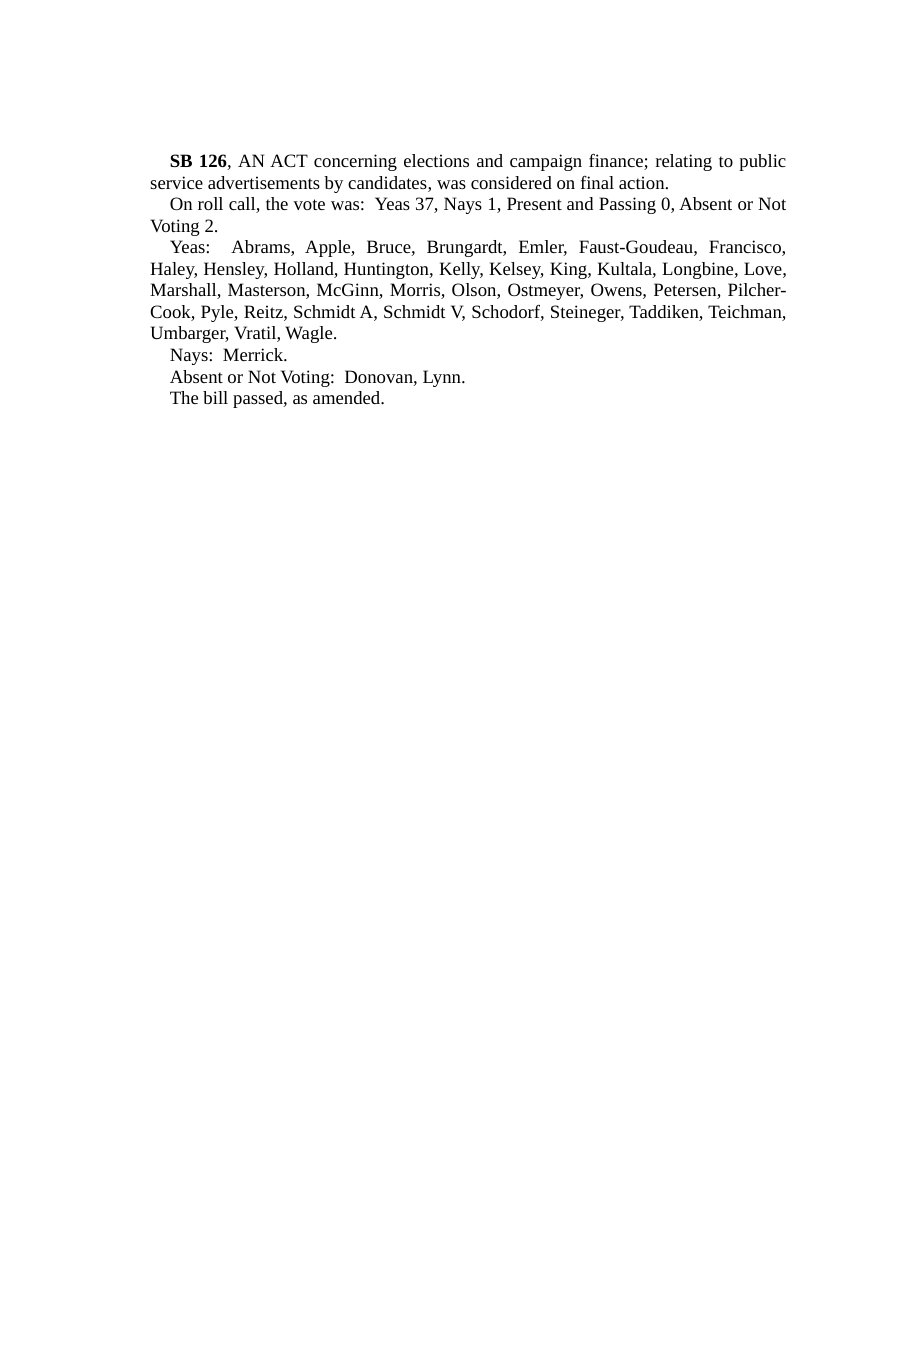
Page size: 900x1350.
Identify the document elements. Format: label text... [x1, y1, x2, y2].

text On roll call, the vote was: Yeas 37, Nays 1, Present and Passing 0, Absent or Not Voting 2. [150, 193, 787, 236]
text Absent or Not Voting: Donovan, Lynn. [150, 366, 787, 387]
text Nays: Merrick. [150, 344, 787, 366]
text SB 126, AN ACT concerning elections and campaign finance; relating to public service advertisements by candidates, was considered on final action. [150, 150, 787, 193]
text The bill passed, as amended. [150, 387, 787, 409]
text Yeas: Abrams, Apple, Bruce, Brungardt, Emler, Faust-Goudeau, Francisco, Haley, Hensley, Holland, Huntington, Kelly, Kelsey, King, Kultala, Longbine, Love, Marshall, Masterson, McGinn, Morris, Olson, Ostmeyer, Owens, Petersen, Pilcher-Cook, Pyle, Reitz, Schmidt A, Schmidt V, Schodorf, Steineger, Taddiken, Teichman, Umbarger, Vratil, Wagle. [150, 236, 787, 344]
